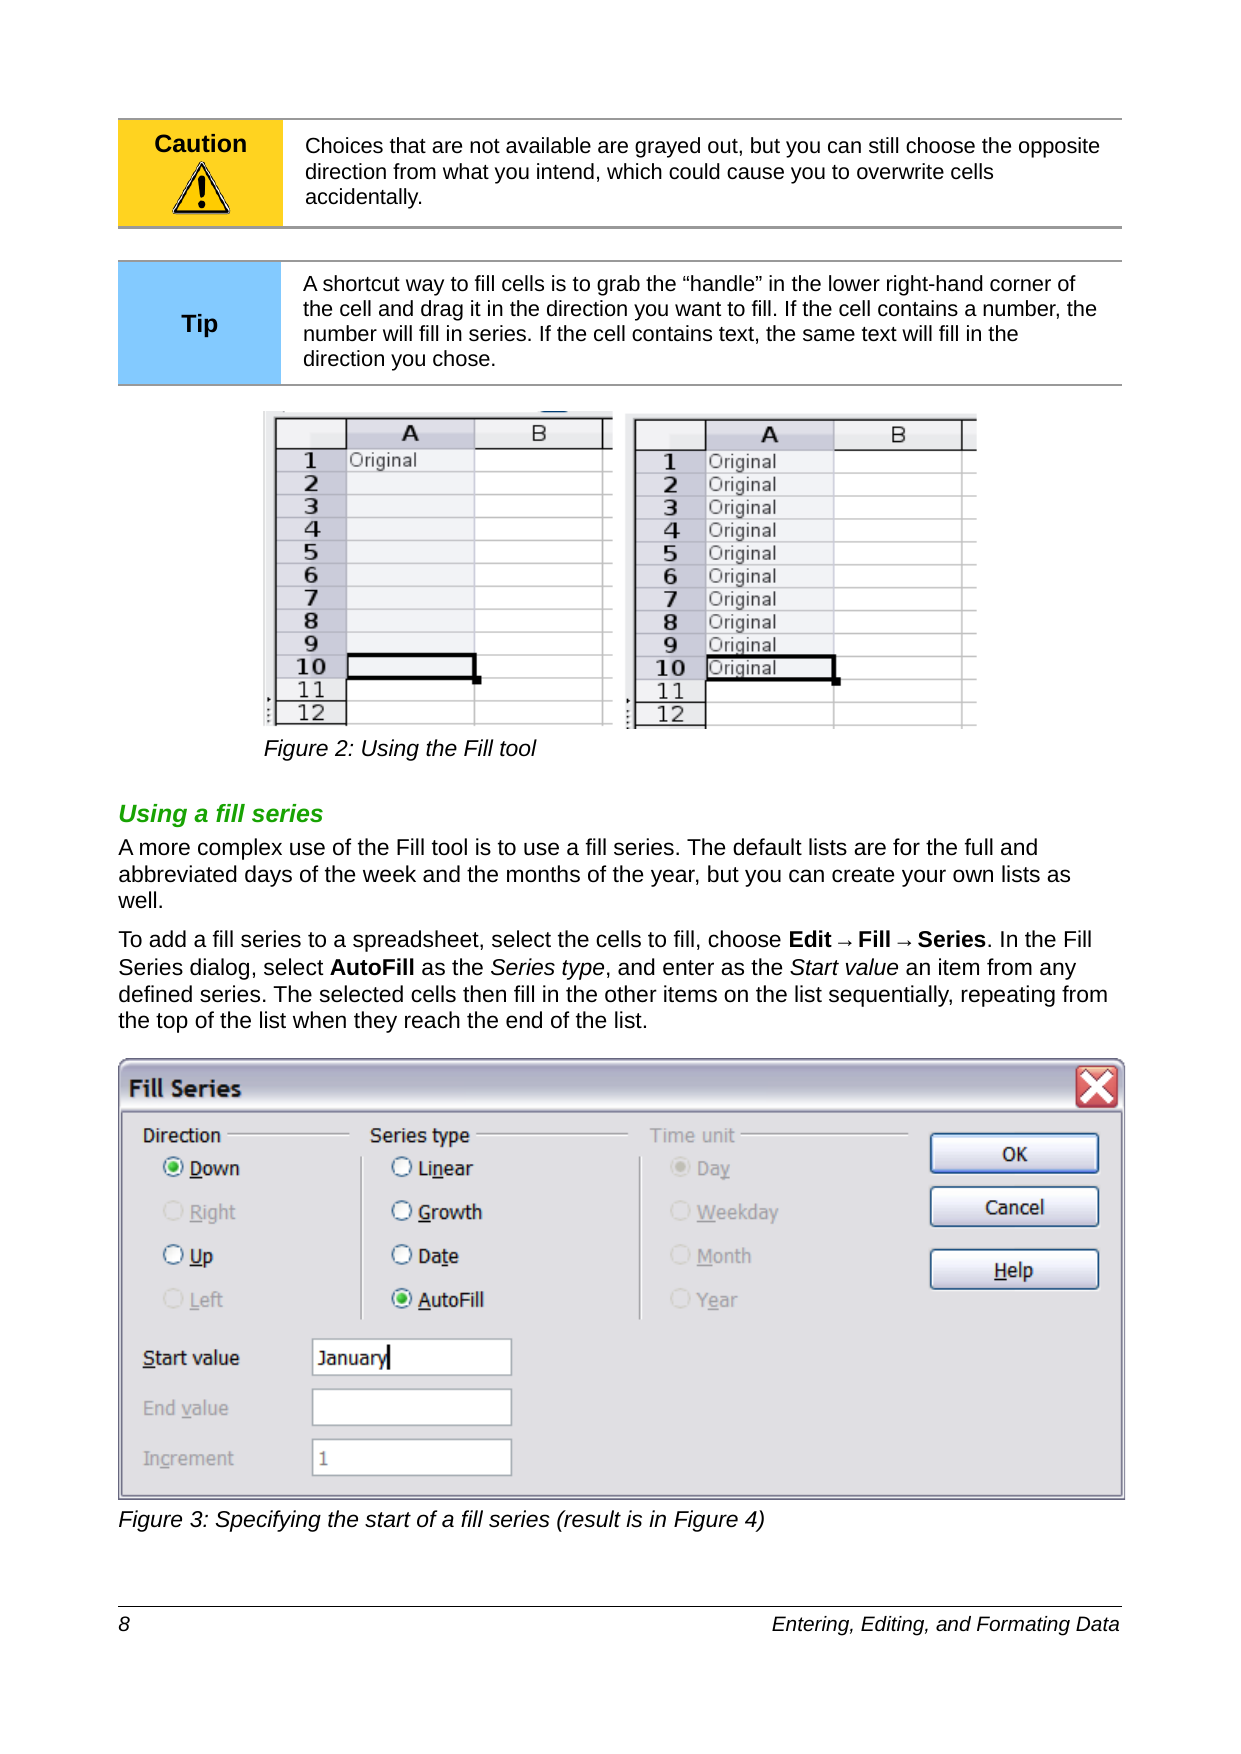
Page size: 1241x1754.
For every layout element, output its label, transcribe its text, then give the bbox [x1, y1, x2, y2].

table_header A shortcut way to fill cells is to grab the “handle” in the lower right-hand corner of the cell and drag it in the direction you want to fill. If the cell contains a number, the number will fill in series. If the cell contains text, the same text will fill in the direction you chose. [281, 262, 1122, 384]
picture [263, 411, 977, 729]
picture [168, 157, 233, 218]
table_header Tip [118, 262, 281, 384]
text Figure 2: Using the Fill tool [263, 735, 977, 762]
text To add a fill series to a spreadsheet, select the cells to fill, choose Edit → Fill → Series. In the Fill Series dialog, select AutoFill as the Series type, and enter as the Start value an item from any defined series. The selected cells then fill in the other items on the list sequentially, repeating from the top of the list when they reach the end of the list. [118, 926, 1122, 1033]
text Figure 3: Specifying the start of a fill series (result is in Figure 4) [118, 1506, 1125, 1532]
picture [118, 1058, 1125, 1500]
table_header Choices that are not available are grayed out, but you can still choose the opposite direction from what you intend, which could cause you to overwrite cells accidentally. [283, 120, 1122, 226]
text A more complex use of the Fill tool is to use a fill series. The default lists are for the full and abbreviated days of the week and the months of the year, but you can create your own lists as well. [118, 834, 1122, 913]
table_header Caution [118, 120, 283, 226]
subtitle Using a fill series [118, 799, 1122, 828]
